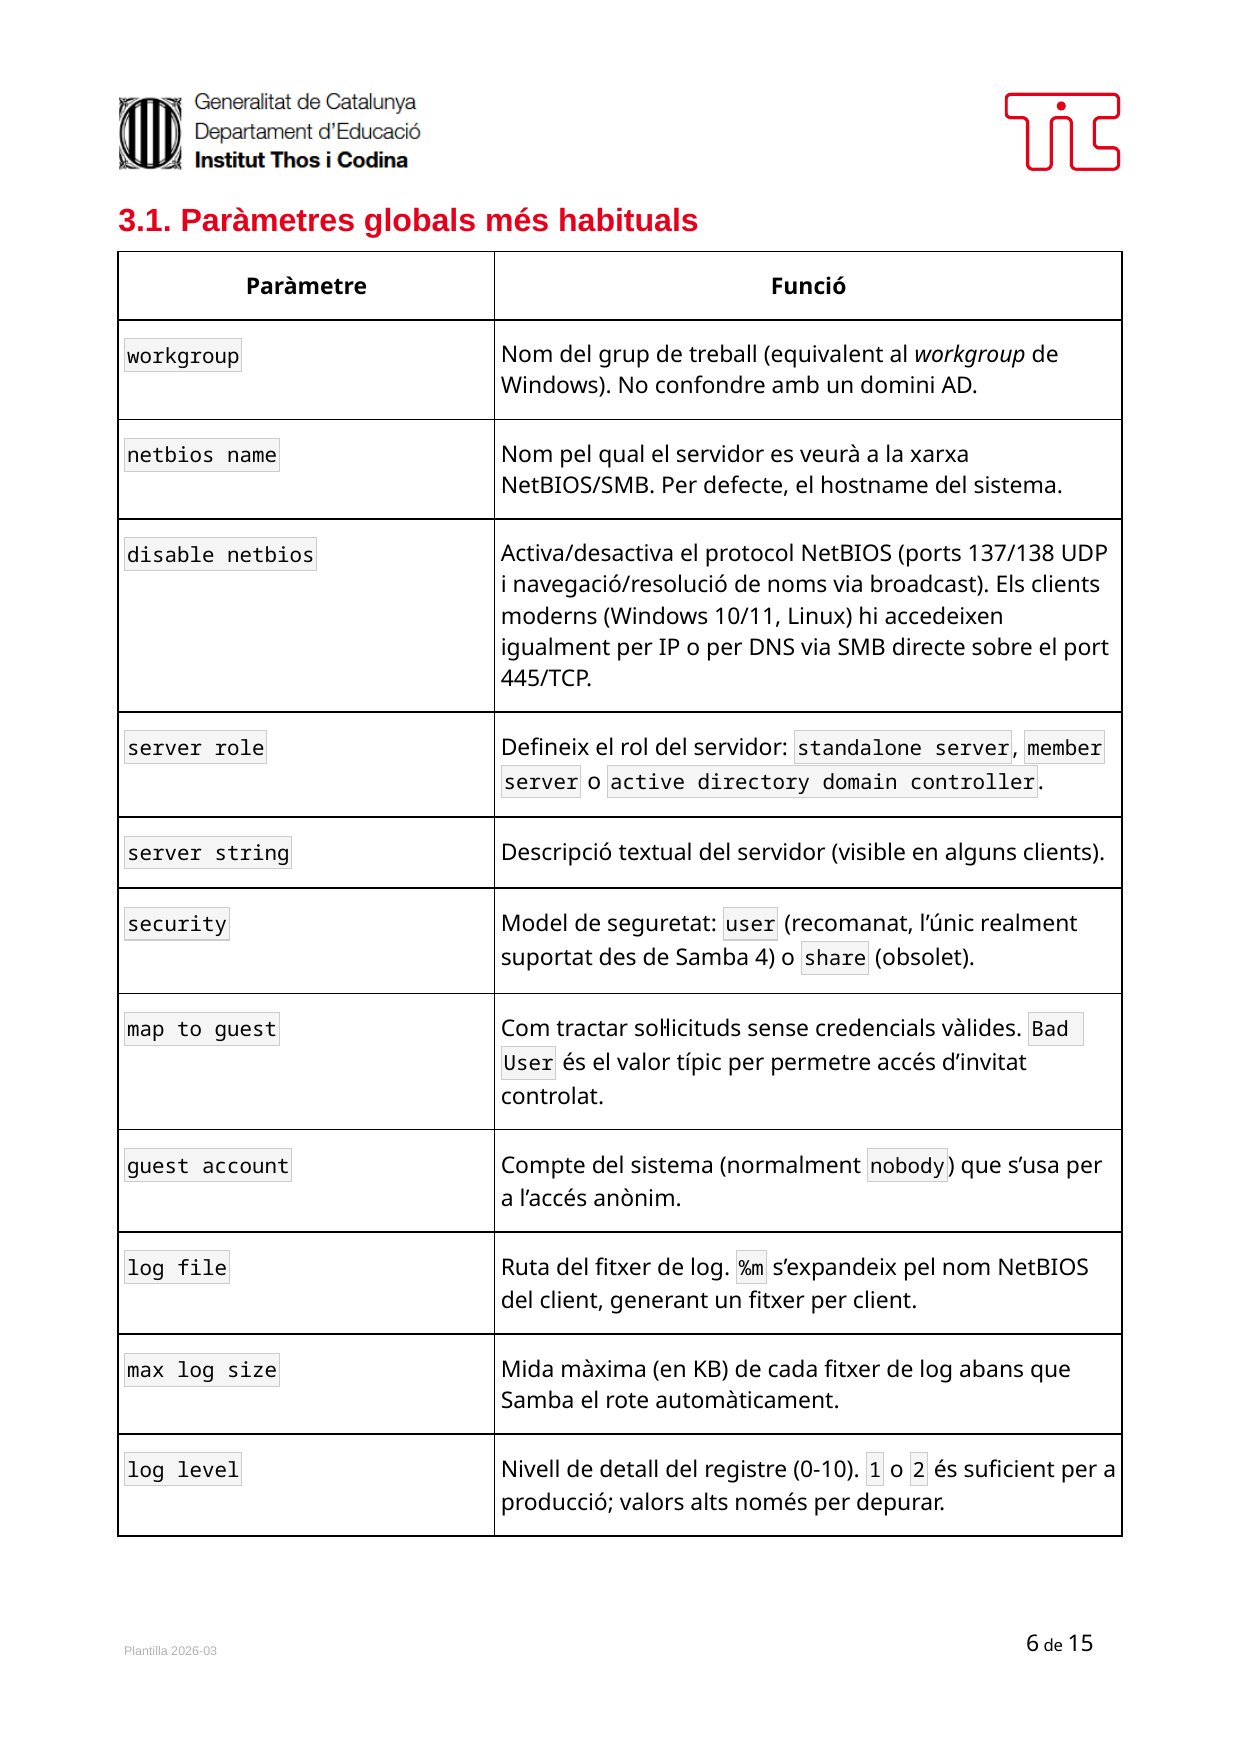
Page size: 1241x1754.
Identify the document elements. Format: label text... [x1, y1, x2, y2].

table_cell security [119, 889, 494, 992]
table_cell max log size [119, 1335, 494, 1433]
table_cell disable netbios [119, 520, 494, 711]
table_cell log level [119, 1435, 494, 1535]
table_cell Activa/desactiva el protocol NetBIOS (ports 137/138 UDP i navegació/resolució de noms via broadcast). Els clients moderns (Windows 10/11, Linux) hi accedeixen igualment per IP o per DNS via SMB directe sobre el port 445/TCP. [495, 520, 1121, 711]
table_cell netbios name [119, 420, 494, 518]
table_cell log file [119, 1233, 494, 1333]
table_cell workgroup [119, 321, 494, 418]
table_cell Nom pel qual el servidor es veurà a la xarxa NetBIOS/SMB. Per defecte, el hostname del sistema. [495, 420, 1121, 518]
table_cell Com tractar sol·licituds sense credencials vàlides. Bad User és el valor típic per permetre accés d’invitat controlat. [495, 994, 1121, 1129]
table_cell map to guest [119, 994, 494, 1129]
table_cell Model de seguretat: user (recomanat, l’únic realment suportat des de Samba 4) o share (obsolet). [495, 889, 1121, 992]
table_header Paràmetre [119, 252, 494, 319]
table_cell Mida màxima (en KB) de cada fitxer de log abans que Samba el rote automàticament. [495, 1335, 1121, 1433]
table_cell server role [119, 713, 494, 816]
picture [1004, 92, 1123, 171]
table_cell Descripció textual del servidor (visible en alguns clients). [495, 818, 1121, 887]
table_cell Nom del grup de treball (equivalent al workgroup de Windows). No confondre amb un domini AD. [495, 321, 1121, 418]
table_cell Ruta del fitxer de log. %m s’expandeix pel nom NetBIOS del client, generant un fitxer per client. [495, 1233, 1121, 1333]
table_cell server string [119, 818, 494, 887]
table_header Funció [495, 252, 1121, 319]
picture [118, 92, 422, 171]
table_cell Compte del sistema (normalment nobody) que s’usa per a l’accés anònim. [495, 1130, 1121, 1231]
subtitle 3.1. Paràmetres globals més habituals [118, 201, 1122, 238]
table_cell guest account [119, 1130, 494, 1231]
table_cell Nivell de detall del registre (0-10). 1 o 2 és suficient per a producció; valors alts només per depurar. [495, 1435, 1121, 1535]
table_cell Defineix el rol del servidor: standalone server, member server o active directory domain controller. [495, 713, 1121, 816]
